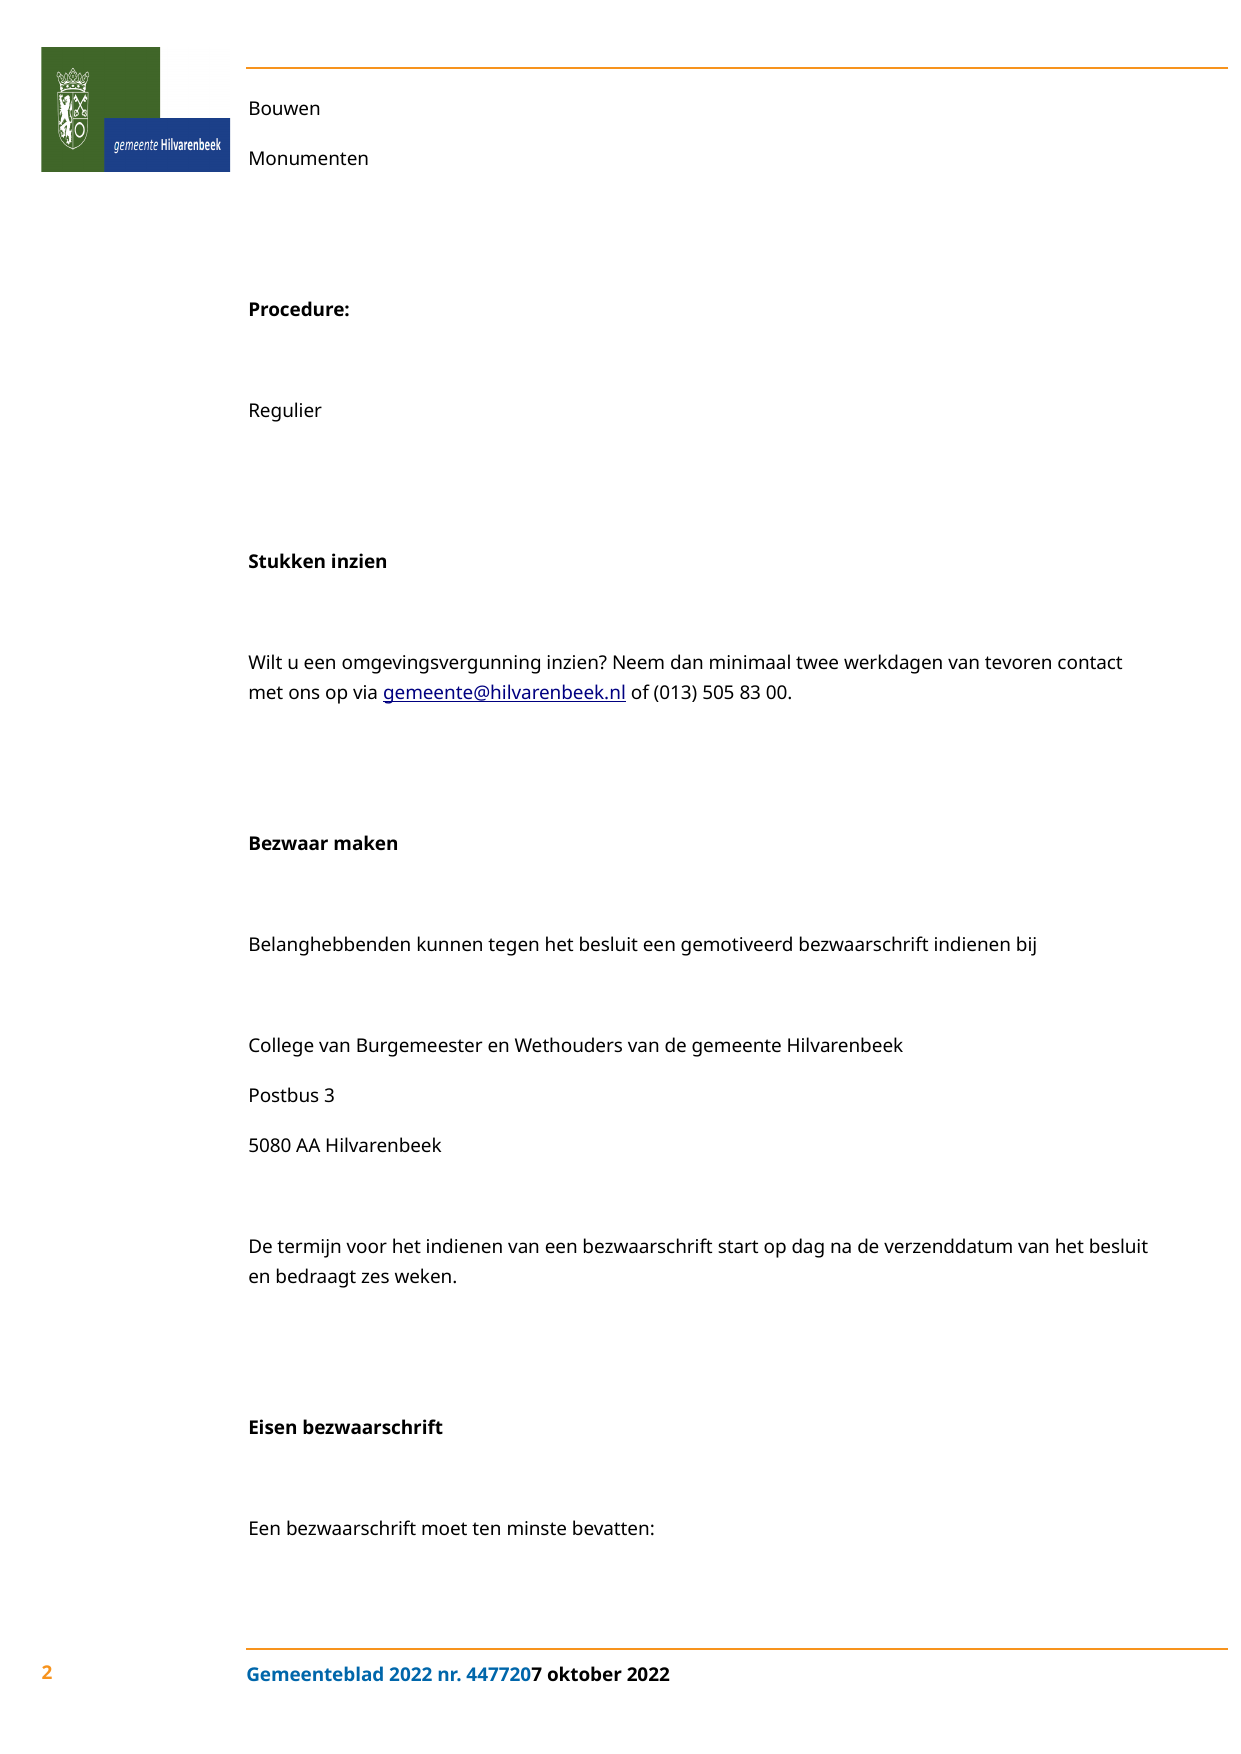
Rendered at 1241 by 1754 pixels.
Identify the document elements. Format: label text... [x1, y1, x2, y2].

text Stukken inzien [248, 548, 1152, 574]
text Eisen bezwaarschrift [248, 1414, 1152, 1440]
text De termijn voor het indienen van een bezwaarschrift start op dag na de verzenddatum van het besluit en bedraagt zes weken. [248, 1233, 1152, 1289]
text Bezwaar maken [248, 830, 1152, 856]
text Belanghebbenden kunnen tegen het besluit een gemotiveerd bezwaarschrift indienen bij [248, 931, 1152, 957]
text Monumenten [248, 145, 1152, 171]
text Wilt u een omgevingsvergunning inzien? Neem dan minimaal twee werkdagen van tevoren contact met ons op via gemeente@hilvarenbeek.nl of (013) 505 83 00. [248, 649, 1152, 705]
picture [41, 47, 231, 172]
text Een bezwaarschrift moet ten minste bevatten: [248, 1515, 1152, 1541]
text Regulier [248, 397, 1152, 423]
text 5080 AA Hilvarenbeek [248, 1133, 1152, 1158]
text Bouwen [248, 95, 1152, 121]
text College van Burgemeester en Wethouders van de gemeente Hilvarenbeek [248, 1032, 1152, 1058]
text Procedure: [248, 296, 1152, 322]
text Postbus 3 [248, 1082, 1152, 1108]
